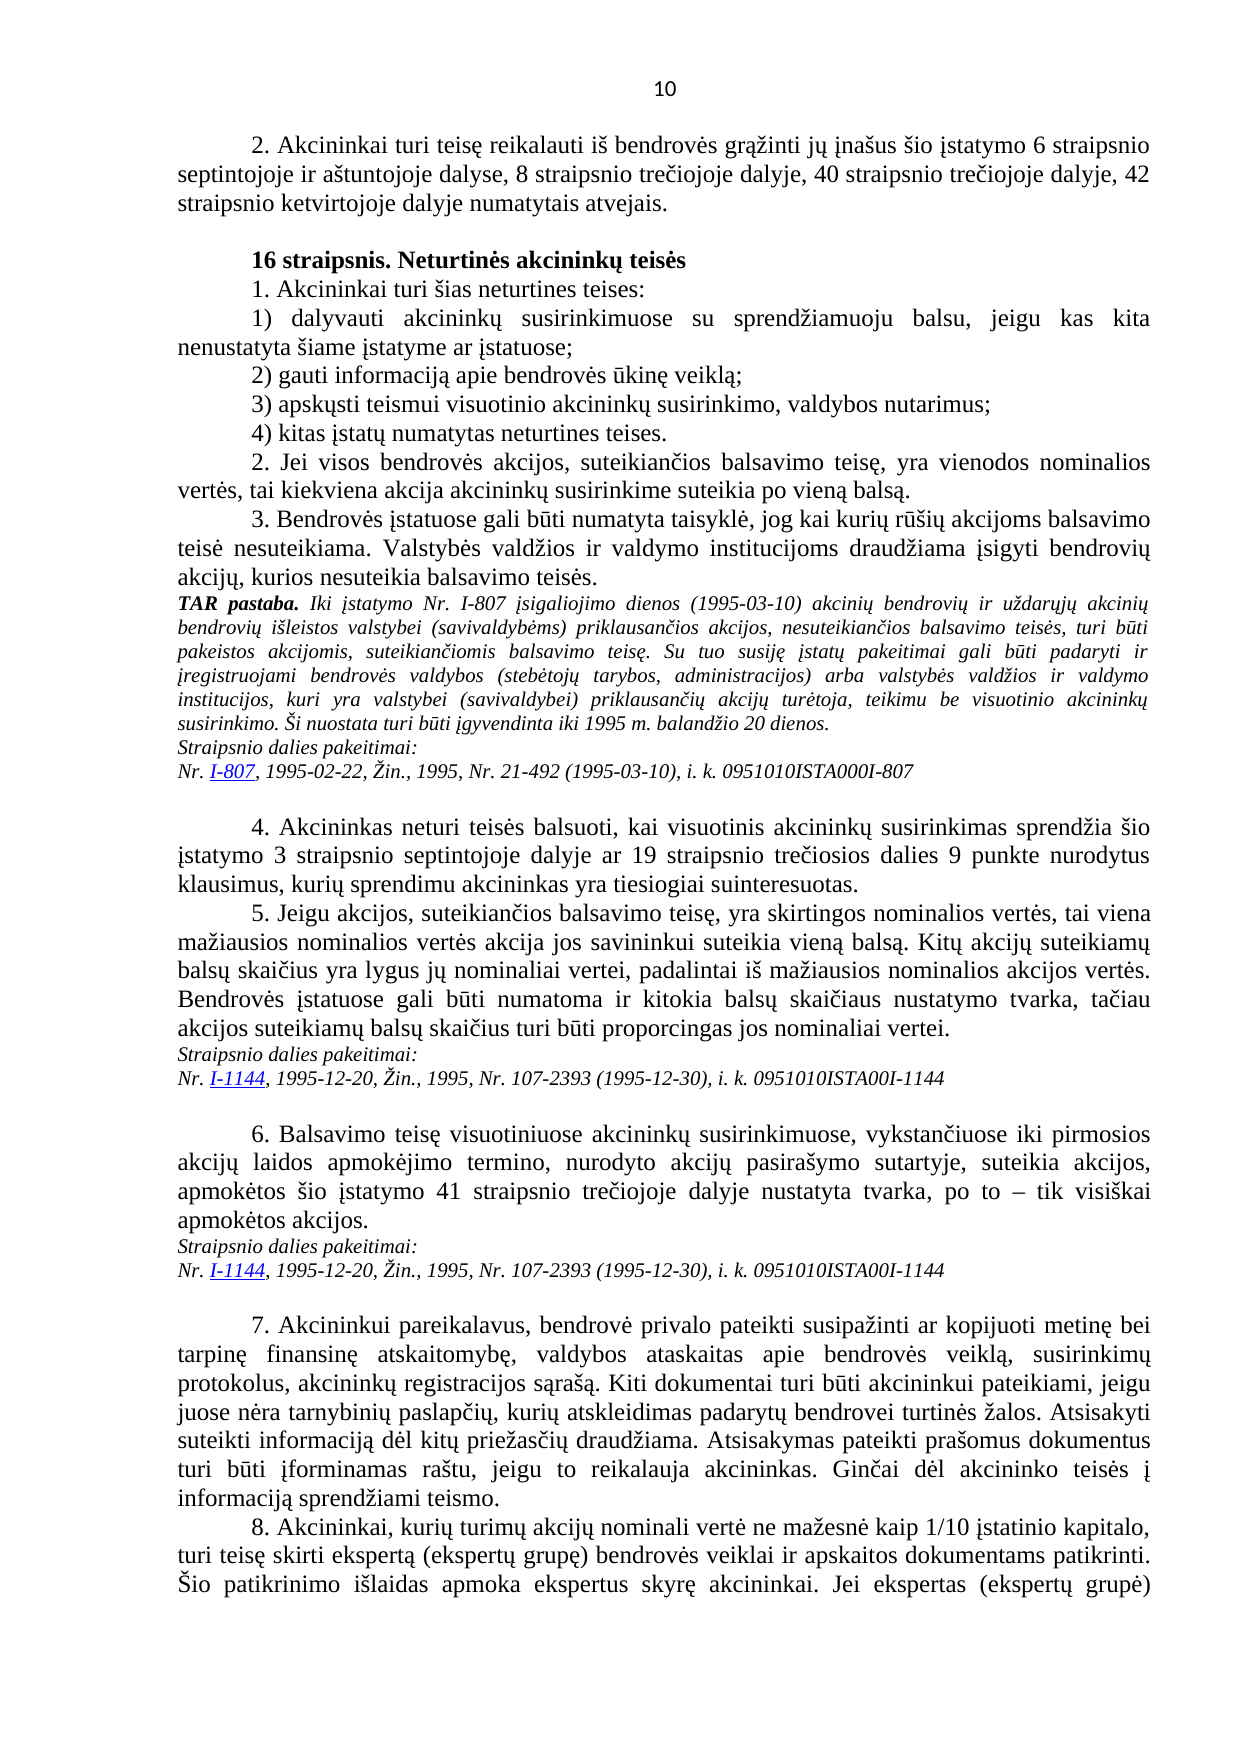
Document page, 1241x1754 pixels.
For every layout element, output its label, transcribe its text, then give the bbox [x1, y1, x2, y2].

text 2. Jei visos bendrovės akcijos, suteikiančios balsavimo teisę, yra vienodos nominalios vertės, tai kiekviena akcija akcininkų susirinkime suteikia po vieną balsą. [177, 447, 1152, 504]
text 3. Bendrovės įstatuose gali būti numatyta taisyklė, jog kai kurių rūšių akcijoms balsavimo teisė nesuteikiama. Valstybės valdžios ir valdymo institucijoms draudžiama įsigyti bendrovių akcijų, kurios nesuteikia balsavimo teisės. [177, 504, 1152, 591]
text 16 straipsnis. Neturtinės akcininkų teisės [177, 246, 1152, 274]
text 2. Akcininkai turi teisę reikalauti iš bendrovės grąžinti jų įnašus šio įstatymo 6 straipsnio septintojoje ir aštuntojoje dalyse, 8 straipsnio trečiojoje dalyje, 40 straipsnio trečiojoje dalyje, 42 straipsnio ketvirtojoje dalyje numatytais atvejais. [177, 131, 1152, 217]
text 2) gauti informaciją apie bendrovės ūkinę veiklą; [177, 361, 1152, 389]
text Straipsnio dalies pakeitimai: [177, 735, 1152, 759]
text 7. Akcininkui pareikalavus, bendrovė privalo pateikti susipažinti ar kopijuoti metinę bei tarpinę finansinę atskaitomybę, valdybos ataskaitas apie bendrovės veiklą, susirinkimų protokolus, akcininkų registracijos sąrašą. Kiti dokumentai turi būti akcininkui pateikiami, jeigu juose nėra tarnybinių paslapčių, kurių atskleidimas padarytų bendrovei turtinės žalos. Atsisakyti suteikti informaciją dėl kitų priežasčių draudžiama. Atsisakymas pateikti prašomus dokumentus turi būti įforminamas raštu, jeigu to reikalauja akcininkas. Ginčai dėl akcininko teisės į informaciją sprendžiami teismo. [177, 1311, 1152, 1512]
text 1) dalyvauti akcininkų susirinkimuose su sprendžiamuoju balsu, jeigu kas kita nenustatyta šiame įstatyme ar įstatuose; [177, 303, 1152, 361]
text TAR pastaba. Iki įstatymo Nr. I-807 įsigaliojimo dienos (1995-03-10) akcinių bendrovių ir uždarųjų akcinių bendrovių išleistos valstybei (savivaldybėms) priklausančios akcijos, nesuteikiančios balsavimo teisės, turi būti pakeistos akcijomis, suteikiančiomis balsavimo teisę. Su tuo susiję įstatų pakeitimai gali būti padaryti ir įregistruojami bendrovės valdybos (stebėtojų tarybos, administracijos) arba valstybės valdžios ir valdymo institucijos, kuri yra valstybei (savivaldybei) priklausančių akcijų turėtoja, teikimu be visuotinio akcininkų susirinkimo. Ši nuostata turi būti įgyvendinta iki 1995 m. balandžio 20 dienos. [177, 591, 1152, 735]
text 1. Akcininkai turi šias neturtines teises: [177, 274, 1152, 303]
text 5. Jeigu akcijos, suteikiančios balsavimo teisę, yra skirtingos nominalios vertės, tai viena mažiausios nominalios vertės akcija jos savininkui suteikia vieną balsą. Kitų akcijų suteikiamų balsų skaičius yra lygus jų nominaliai vertei, padalintai iš mažiausios nominalios akcijos vertės. Bendrovės įstatuose gali būti numatoma ir kitokia balsų skaičiaus nustatymo tvarka, tačiau akcijos suteikiamų balsų skaičius turi būti proporcingas jos nominaliai vertei. [177, 898, 1152, 1042]
text Nr. I-807, 1995-02-22, Žin., 1995, Nr. 21-492 (1995-03-10), i. k. 0951010ISTA000I-807 [177, 759, 1152, 783]
text Straipsnio dalies pakeitimai: [177, 1042, 1152, 1066]
text Nr. I-1144, 1995-12-20, Žin., 1995, Nr. 107-2393 (1995-12-30), i. k. 0951010ISTA00I-1144 [177, 1066, 1152, 1090]
text 6. Balsavimo teisę visuotiniuose akcininkų susirinkimuose, vykstančiuose iki pirmosios akcijų laidos apmokėjimo termino, nurodyto akcijų pasirašymo sutartyje, suteikia akcijos, apmokėtos šio įstatymo 41 straipsnio trečiojoje dalyje nustatyta tvarka, po to – tik visiškai apmokėtos akcijos. [177, 1119, 1152, 1234]
text 4) kitas įstatų numatytas neturtines teises. [177, 418, 1152, 447]
text 3) apskųsti teismui visuotinio akcininkų susirinkimo, valdybos nutarimus; [177, 389, 1152, 418]
text 4. Akcininkas neturi teisės balsuoti, kai visuotinis akcininkų susirinkimas sprendžia šio įstatymo 3 straipsnio septintojoje dalyje ar 19 straipsnio trečiosios dalies 9 punkte nurodytus klausimus, kurių sprendimu akcininkas yra tiesiogiai suinteresuotas. [177, 812, 1152, 898]
text Straipsnio dalies pakeitimai: [177, 1234, 1152, 1258]
text 8. Akcininkai, kurių turimų akcijų nominali vertė ne mažesnė kaip 1/10 įstatinio kapitalo, turi teisę skirti ekspertą (ekspertų grupę) bendrovės veiklai ir apskaitos dokumentams patikrinti. Šio patikrinimo išlaidas apmoka ekspertus skyrę akcininkai. Jei ekspertas (ekspertų grupė) [177, 1512, 1152, 1598]
text Nr. I-1144, 1995-12-20, Žin., 1995, Nr. 107-2393 (1995-12-30), i. k. 0951010ISTA00I-1144 [177, 1258, 1152, 1282]
